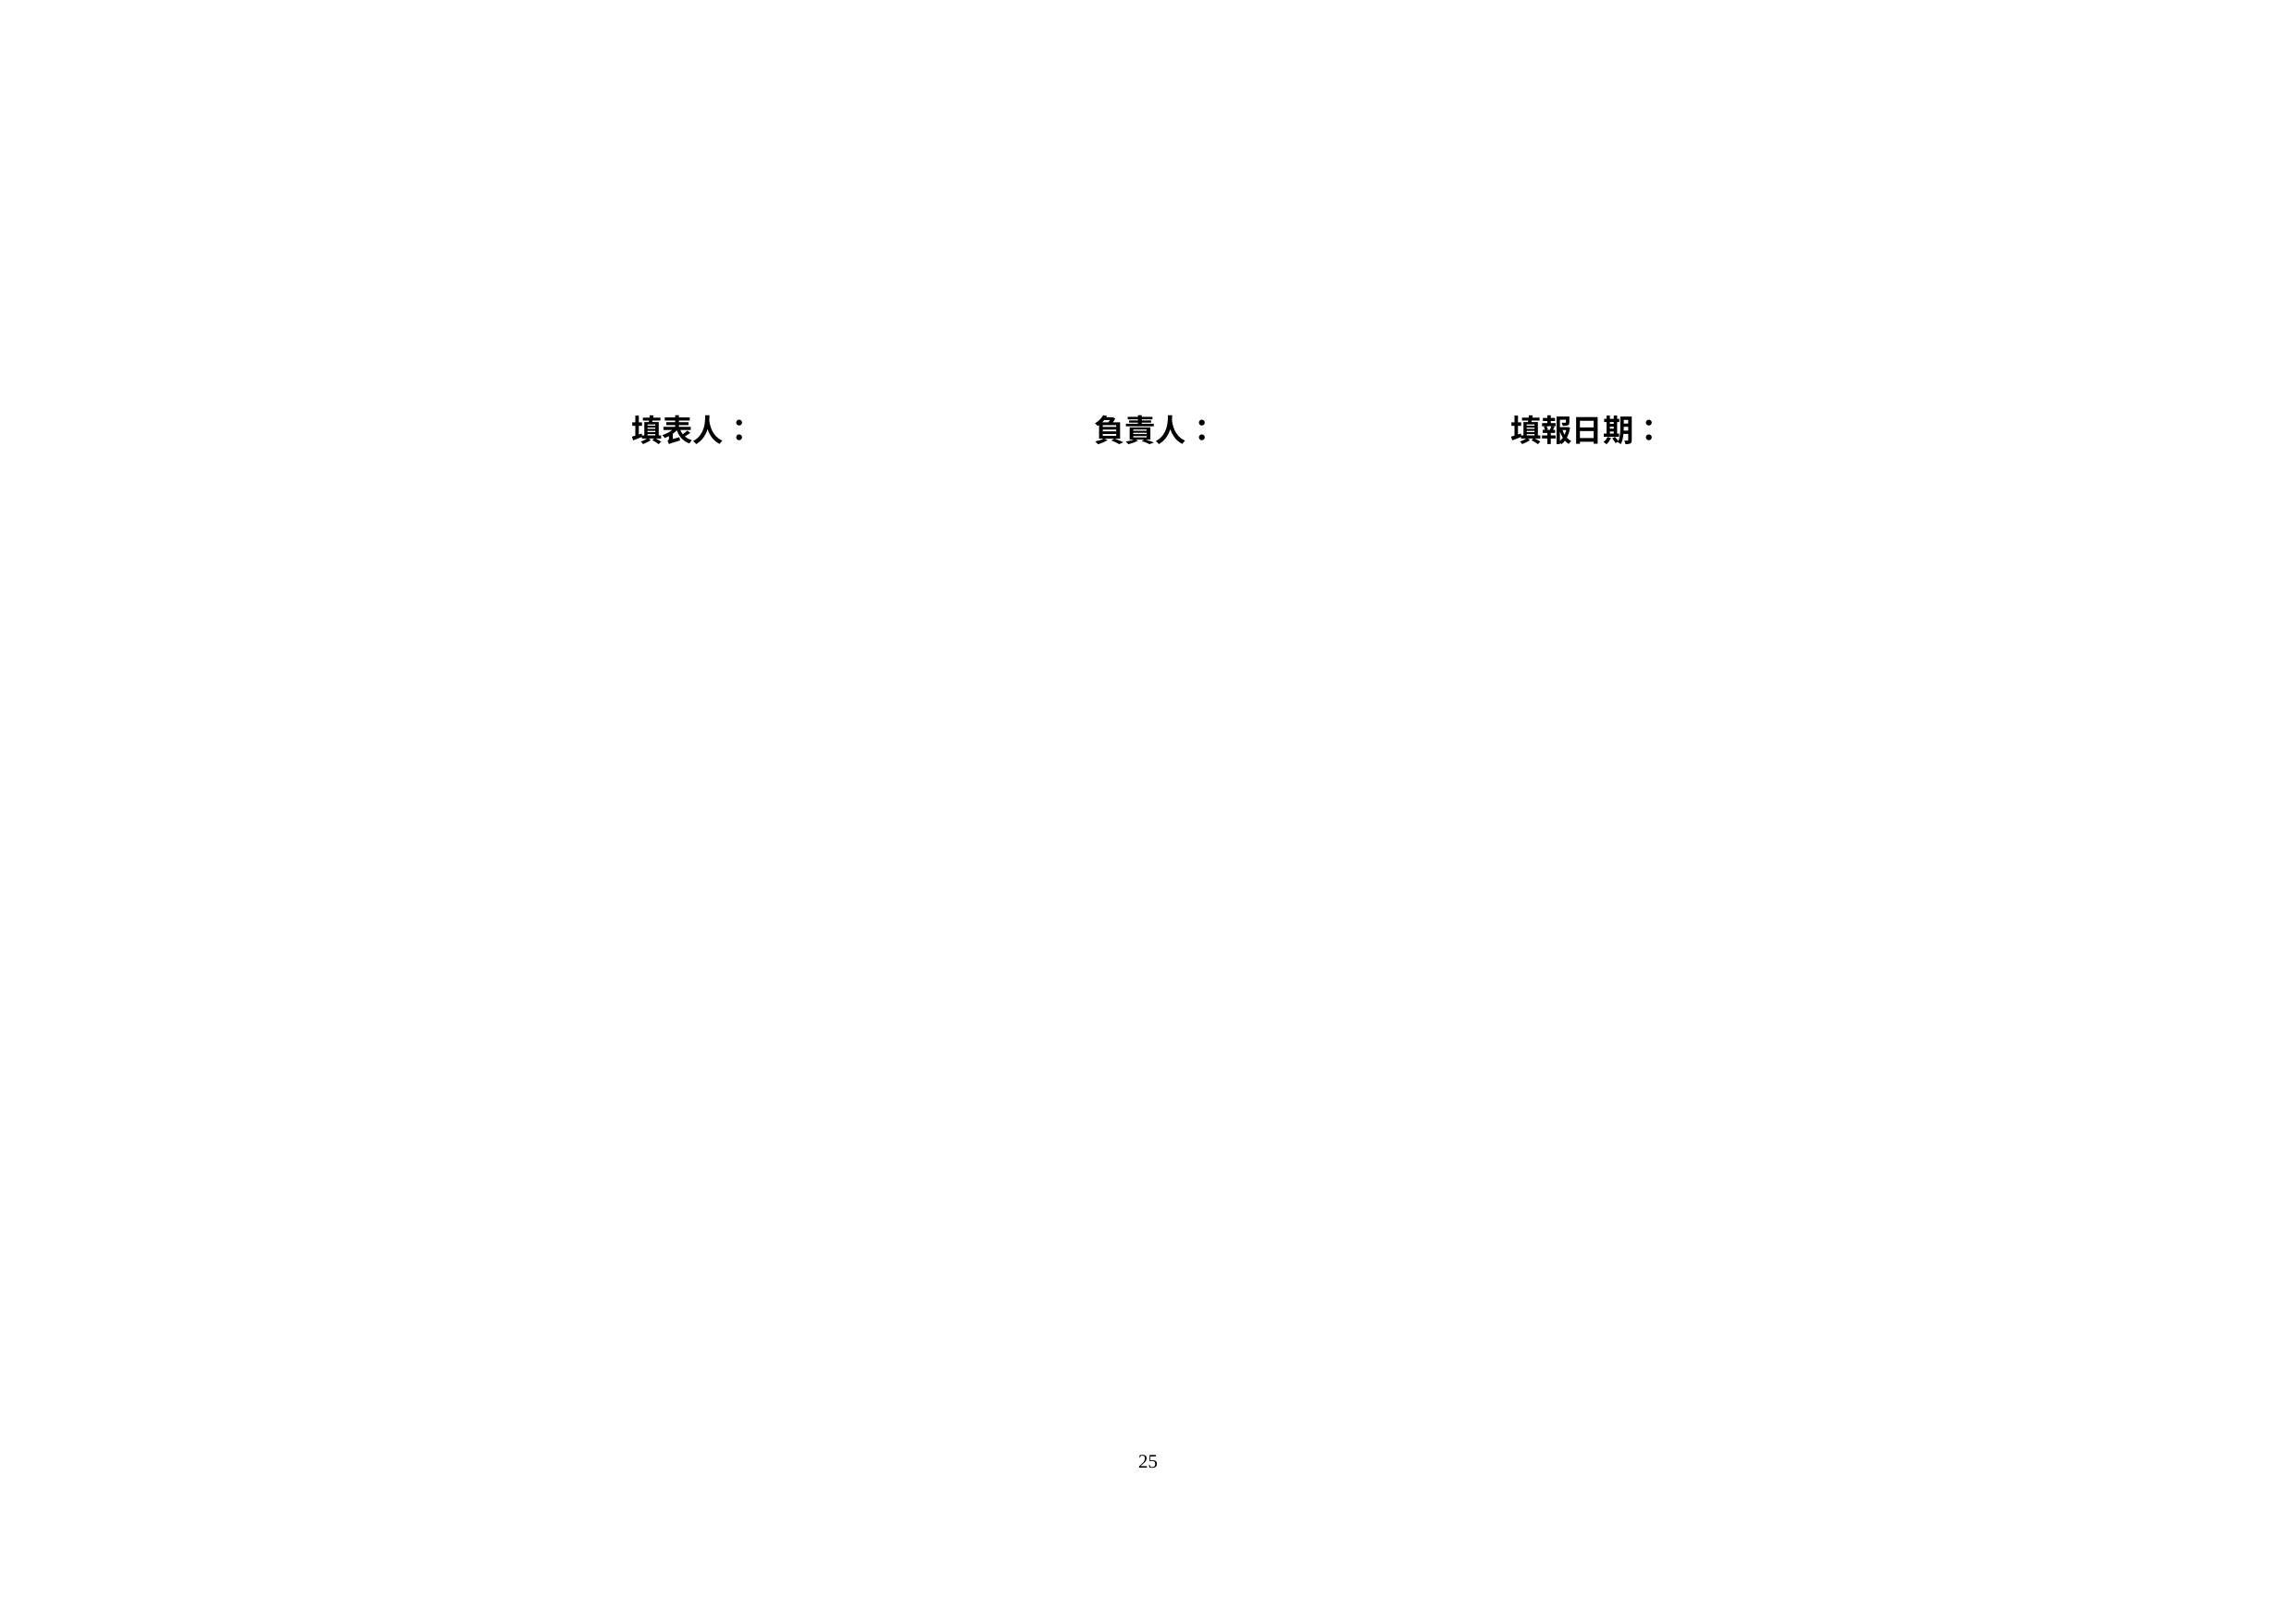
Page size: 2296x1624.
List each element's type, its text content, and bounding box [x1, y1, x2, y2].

text 填表人： 負責人： 填報日期： [139, 391, 2157, 448]
